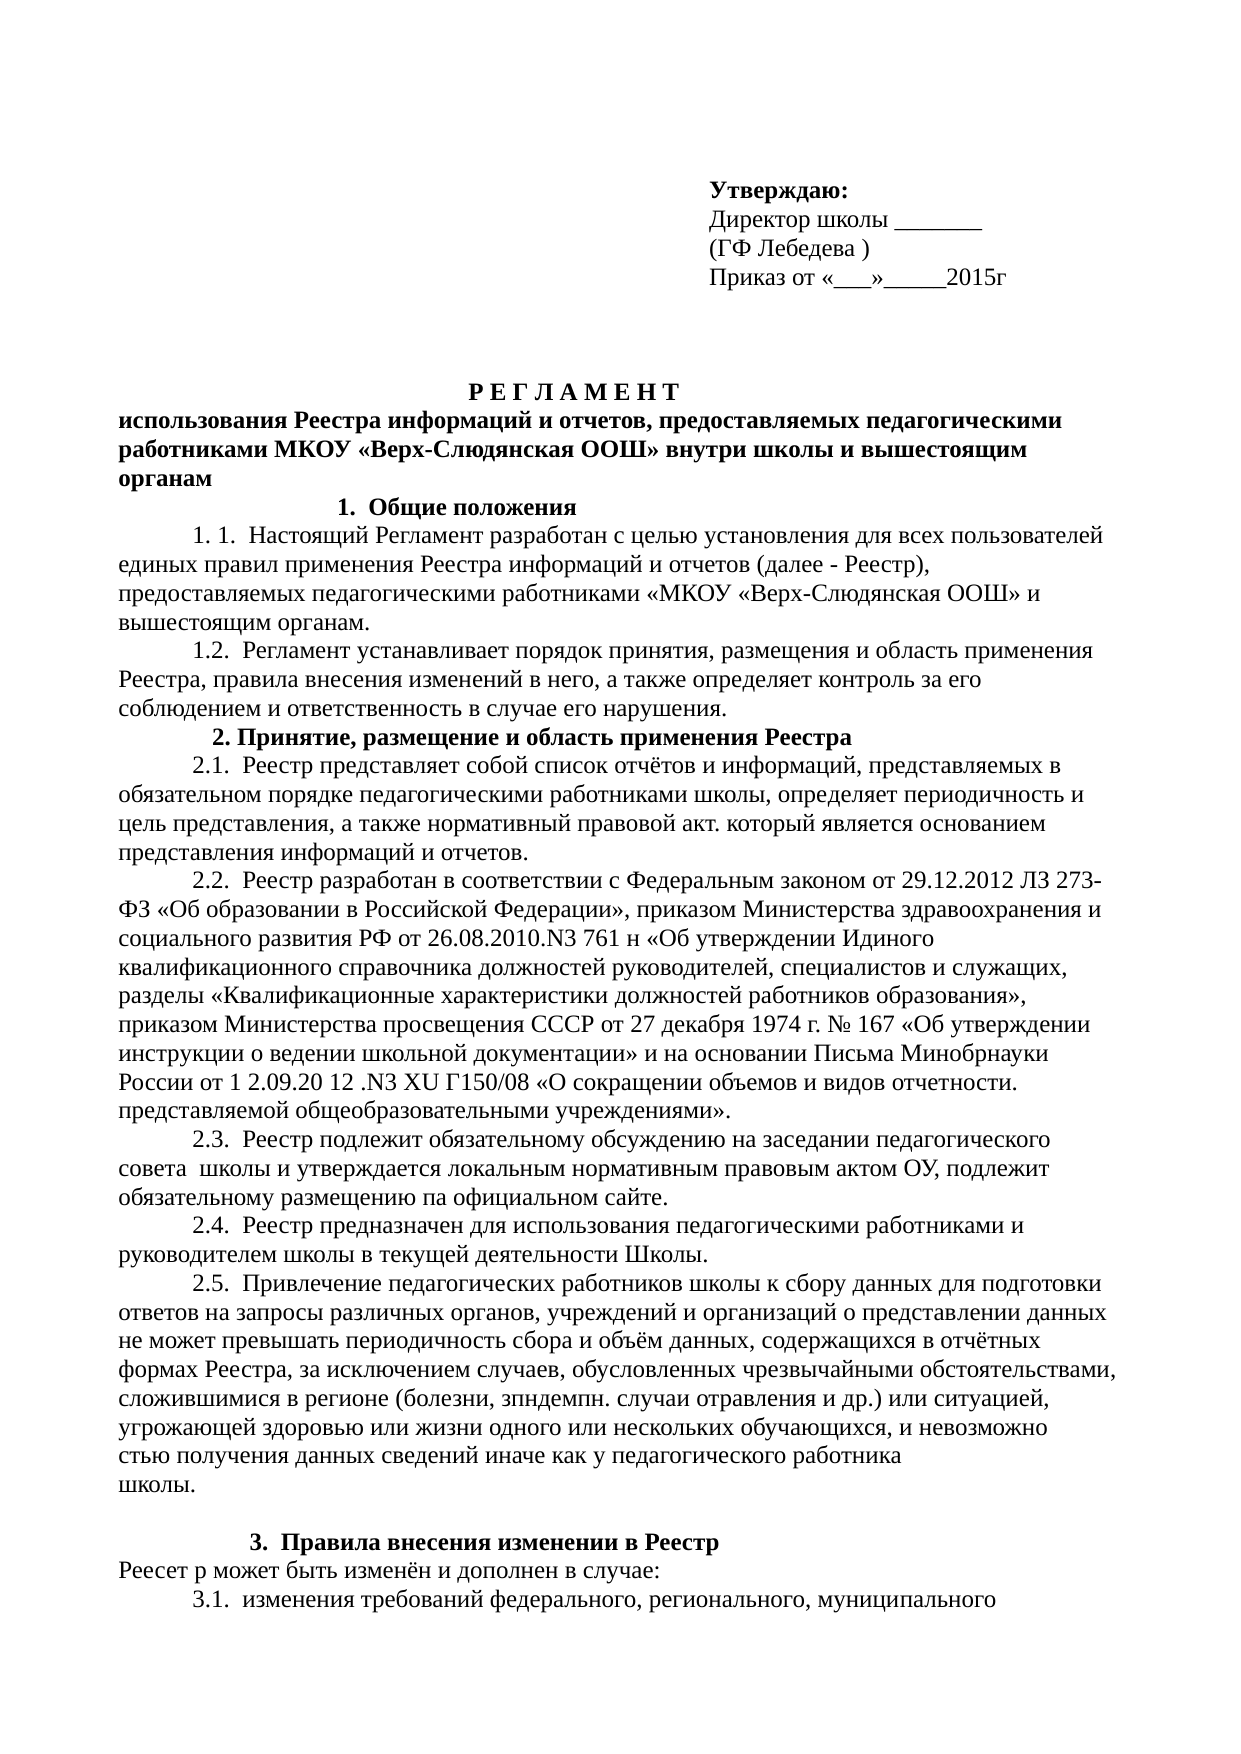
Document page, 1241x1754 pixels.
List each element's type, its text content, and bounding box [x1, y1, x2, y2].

text Р Е Г Л А М Е Н Т [118, 377, 1122, 406]
text 1. 1. Настоящий Регламент разработан с целью установления для всех пользователей единых правил применения Реестра информаций и отчетов (далее - Реестр), предоставляемых педагогическими работниками «МКОУ «Верх-Слюдянская ООШ» и вышестоящим органам. [118, 521, 1122, 636]
text 2.5. Привлечение педагогических работников школы к сбору данных для подготовки от­ветов на запросы различных органов, учреждений и организаций о представ­лении данных не может превышать периодичность сбора и объём данных, содержащихся в отчётных формах Реестра, за исключением случаев, обу­словленных чрезвычайными обстоятельствами, сложившимися в регионе (болезни, зпндемпн. случаи отравления и др.) или ситуацией, угрожающей здоровью или жизни одного или нескольких обучающихся, и невозможно­ [118, 1268, 1122, 1441]
text стью получения данных сведений иначе как у педагогического работника [118, 1441, 1122, 1469]
text использования Реестра информаций и отчетов, предоставляемых педагогиче­скими работниками МКОУ «Верх-Слюдянская ООШ» внутри школы и вышестоящим органам [118, 406, 1122, 492]
text Приказ от «___»_____2015г [118, 262, 1122, 291]
text 3. Правила внесения изменении в Реестр [118, 1527, 1122, 1556]
text 2. Принятие, размещение и область применения Реестра [118, 722, 1122, 751]
text 2.1. Реестр представляет собой список отчётов и информаций, пред­ставляемых в обязательном порядке педагогическими работниками школы, опре­деляет периодичность и цель представления, а также нормативный правовой акт. который является основанием представления информаций и отчетов. [118, 751, 1122, 866]
text Реесет р может быть изменён и дополнен в случае: [118, 1556, 1122, 1584]
text Утверждаю: [118, 176, 1122, 204]
text 1.2. Регламент устанавливает порядок принятия, размещения и об­ласть применения Реестра, правила внесения изменений в него, а также опре­деляет контроль за его соблюдением и ответственность в случае его наруше­ния. [118, 636, 1122, 722]
text (ГФ Лебедева ) [118, 233, 1122, 262]
text 3.1. изменения требований федерального, регионального, муници­пального [118, 1584, 1122, 1613]
text школы. [118, 1469, 1122, 1498]
text 2.2. Реестр разработан в соответствии с Федеральным законом от 29.12.2012 ЛЗ 273-ФЗ «Об образовании в Российской Федерации», приказом Министерства здравоохранения и социального развития РФ от 26.08.2010.N3 761 н «Об утверждении Идиного квалификационного справочника должно­стей руководителей, специалистов и служащих, разделы «Квалификационные характеристики должностей работников образования», приказом Министерст­ва просвещения СССР от 27 декабря 1974 г. № 167 «Об утверждении инструк­ции о ведении школьной документации» и на основании Письма Минобрнау­ки России от 1 2.09.20 12 .N3 XU Г150/08 «О сокращении объемов и видов отчет­ности. представляемой общеобразовательными учреждениями». [118, 866, 1122, 1124]
text Директор школы _______ [118, 204, 1122, 233]
text 1. Общие положения [118, 492, 1122, 521]
text 2.3. Реестр подлежит обязательному обсуждению на заседании педагогического совета школы и утверждается ло­кальным нормативным правовым актом ОУ, подлежит обязательному размещению па официальном сайте. [118, 1124, 1122, 1211]
text 2.4. Реестр предназначен для использования педагогическими работ­никами и руководителем школы в текущей деятельности Школы. [118, 1211, 1122, 1268]
